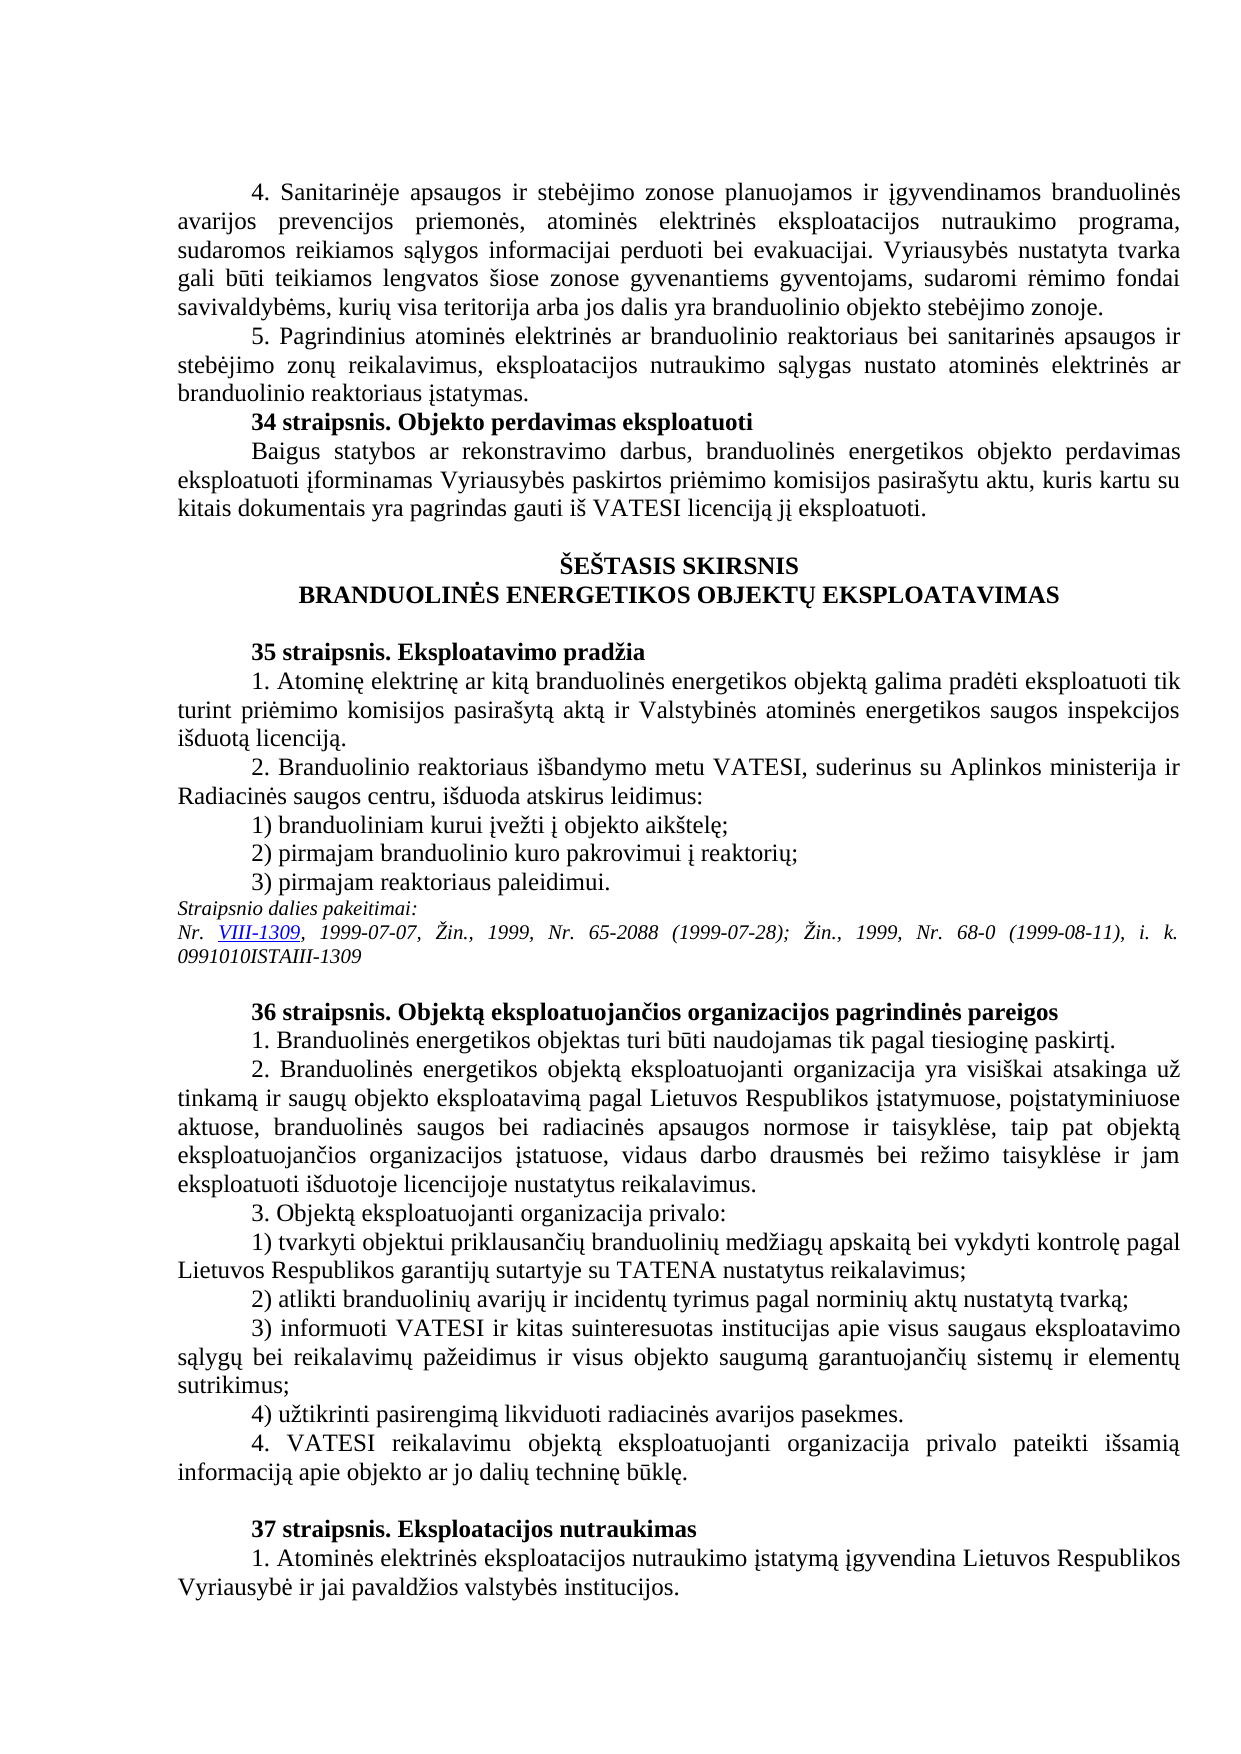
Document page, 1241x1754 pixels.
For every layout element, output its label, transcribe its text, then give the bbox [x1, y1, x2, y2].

text 3) informuoti VATESI ir kitas suinteresuotas institucijas apie visus saugaus eksploatavimo sąlygų bei reikalavimų pažeidimus ir visus objekto saugumą garantuojančių sistemų ir elementų sutrikimus; [177, 1313, 1181, 1399]
text 1) tvarkyti objektui priklausančių branduolinių medžiagų apskaitą bei vykdyti kontrolę pagal Lietuvos Respublikos garantijų sutartyje su TATENA nustatytus reikalavimus; [177, 1227, 1181, 1284]
text 4) užtikrinti pasirengimą likviduoti radiacinės avarijos pasekmes. [177, 1399, 1181, 1428]
text 5. Pagrindinius atominės elektrinės ar branduolinio reaktoriaus bei sanitarinės apsaugos ir stebėjimo zonų reikalavimus, eksploatacijos nutraukimo sąlygas nustato atominės elektrinės ar branduolinio reaktoriaus įstatymas. [177, 321, 1181, 407]
text Straipsnio dalies pakeitimai: [177, 896, 1181, 920]
text 2. Branduolinės energetikos objektą eksploatuojanti organizacija yra visiškai atsakinga už tinkamą ir saugų objekto eksploatavimą pagal Lietuvos Respublikos įstatymuose, poįstatyminiuose aktuose, branduolinės saugos bei radiacinės apsaugos normose ir taisyklėse, taip pat objektą eksploatuojančios organizacijos įstatuose, vidaus darbo drausmės bei režimo taisyklėse ir jam eksploatuoti išduotoje licencijoje nustatytus reikalavimus. [177, 1054, 1181, 1198]
text 36 straipsnis. Objektą eksploatuojančios organizacijos pagrindinės pareigos [177, 997, 1181, 1026]
text 1. Atominės elektrinės eksploatacijos nutraukimo įstatymą įgyvendina Lietuvos Respublikos Vyriausybė ir jai pavaldžios valstybės institucijos. [177, 1543, 1181, 1601]
text BRANDUOLINĖS ENERGETIKOS OBJEKTŲ EKSPLOATAVIMAS [177, 580, 1181, 608]
text 2. Branduolinio reaktoriaus išbandymo metu VATESI, suderinus su Aplinkos ministerija ir Radiacinės saugos centru, išduoda atskirus leidimus: [177, 752, 1181, 810]
text Nr. VIII-1309, 1999-07-07, Žin., 1999, Nr. 65-2088 (1999-07-28); Žin., 1999, Nr. 68-0 (1999-08-11), i. k. 0991010ISTAIII-1309 [177, 920, 1181, 968]
text 4. VATESI reikalavimu objektą eksploatuojanti organizacija privalo pateikti išsamią informaciją apie objekto ar jo dalių techninę būklę. [177, 1428, 1181, 1486]
text 4. Sanitarinėje apsaugos ir stebėjimo zonose planuojamos ir įgyvendinamos branduolinės avarijos prevencijos priemonės, atominės elektrinės eksploatacijos nutraukimo programa, sudaromos reikiamos sąlygos informacijai perduoti bei evakuacijai. Vyriausybės nustatyta tvarka gali būti teikiamos lengvatos šiose zonose gyvenantiems gyventojams, sudaromi rėmimo fondai savivaldybėms, kurių visa teritorija arba jos dalis yra branduolinio objekto stebėjimo zonoje. [177, 177, 1181, 321]
text 35 straipsnis. Eksploatavimo pradžia [177, 637, 1181, 666]
text 3) pirmajam reaktoriaus paleidimui. [177, 867, 1181, 896]
text Baigus statybos ar rekonstravimo darbus, branduolinės energetikos objekto perdavimas eksploatuoti įforminamas Vyriausybės paskirtos priėmimo komisijos pasirašytu aktu, kuris kartu su kitais dokumentais yra pagrindas gauti iš VATESI licenciją jį eksploatuoti. [177, 436, 1181, 522]
text 37 straipsnis. Eksploatacijos nutraukimas [177, 1514, 1181, 1543]
text 34 straipsnis. Objekto perdavimas eksploatuoti [177, 407, 1181, 436]
text ŠEŠTASIS SKIRSNIS [177, 551, 1181, 580]
text 1. Branduolinės energetikos objektas turi būti naudojamas tik pagal tiesioginę paskirtį. [177, 1026, 1181, 1054]
text 2) atlikti branduolinių avarijų ir incidentų tyrimus pagal norminių aktų nustatytą tvarką; [177, 1284, 1181, 1313]
text 1. Atominę elektrinę ar kitą branduolinės energetikos objektą galima pradėti eksploatuoti tik turint priėmimo komisijos pasirašytą aktą ir Valstybinės atominės energetikos saugos inspekcijos išduotą licenciją. [177, 666, 1181, 752]
text 2) pirmajam branduolinio kuro pakrovimui į reaktorių; [177, 838, 1181, 867]
text 3. Objektą eksploatuojanti organizacija privalo: [177, 1198, 1181, 1227]
text 1) branduoliniam kurui įvežti į objekto aikštelę; [177, 810, 1181, 838]
